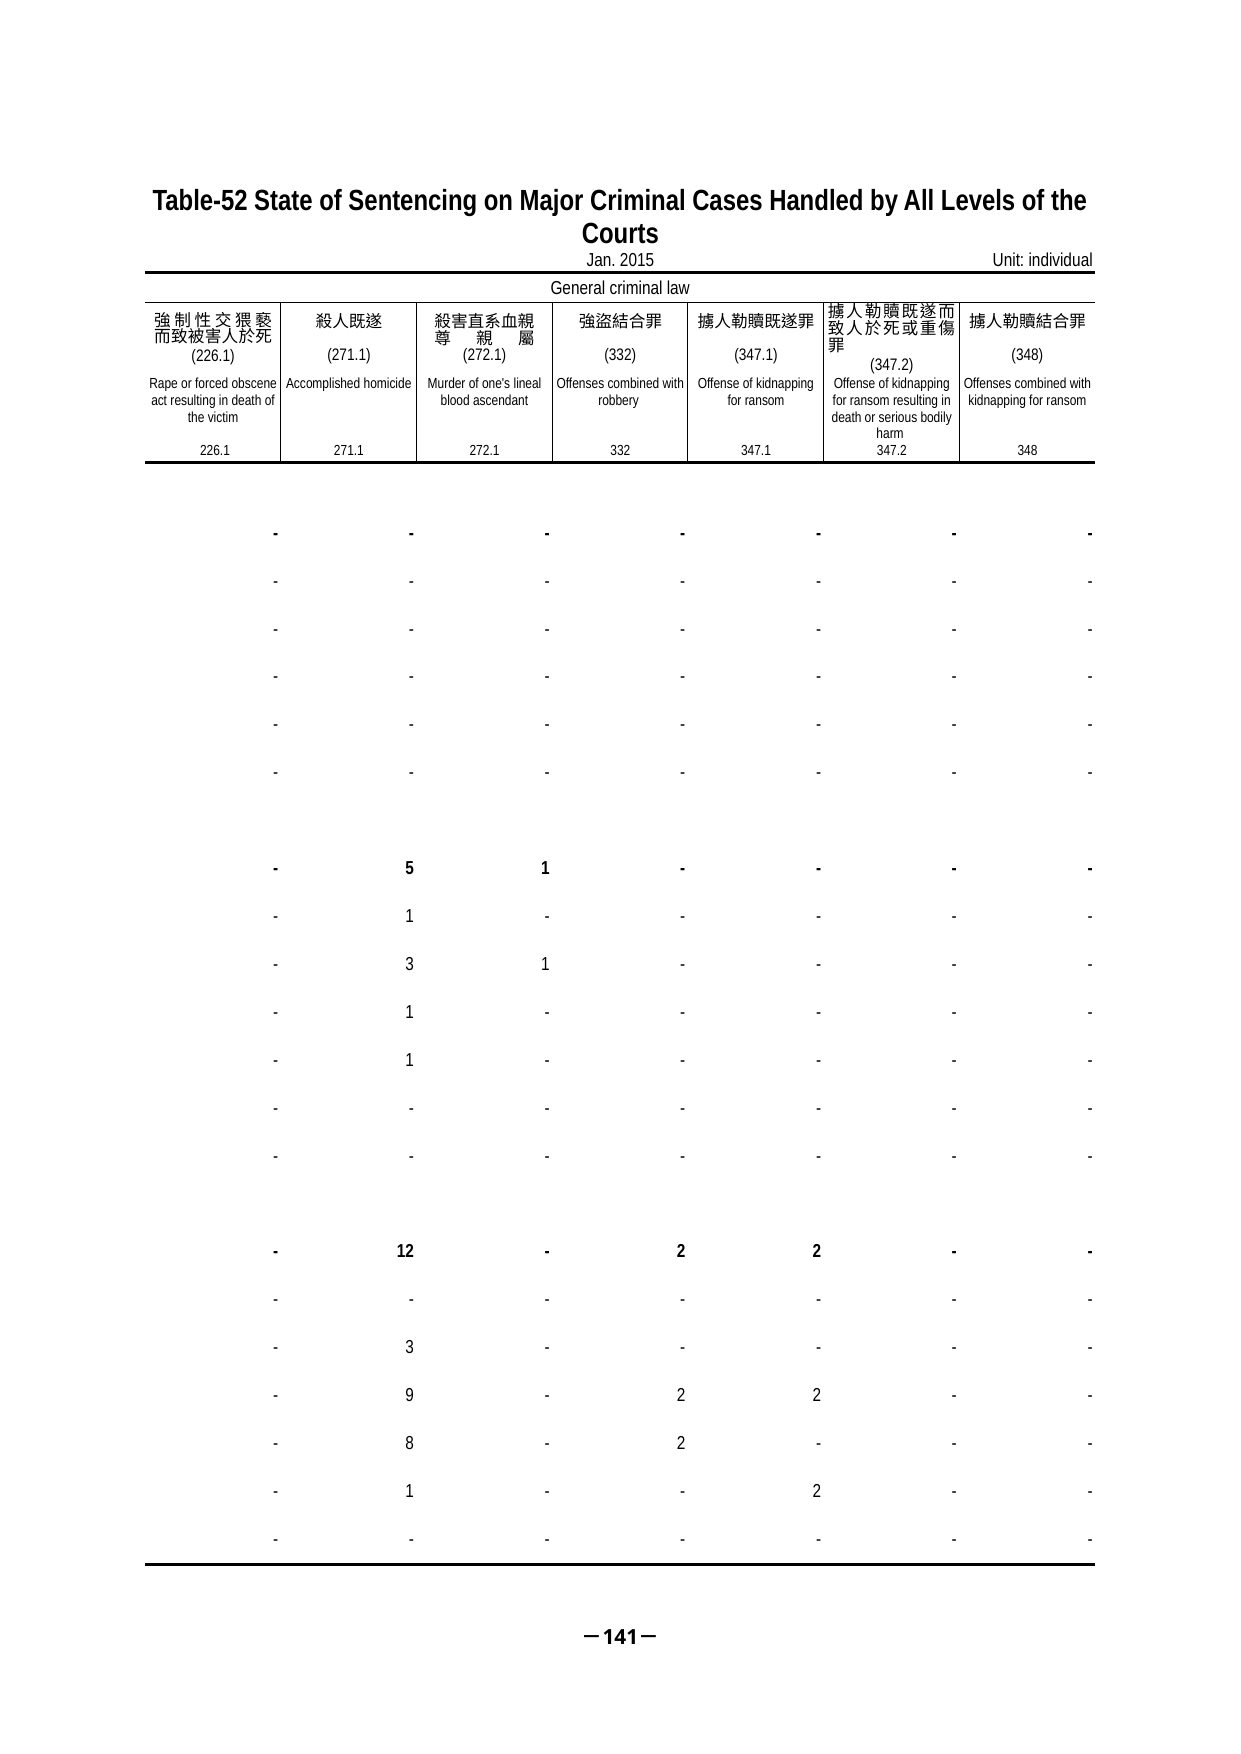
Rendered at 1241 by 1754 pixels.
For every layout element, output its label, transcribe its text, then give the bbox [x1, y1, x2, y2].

table_cell [281, 464, 416, 508]
table_cell 1 [281, 1467, 416, 1515]
table_cell - [688, 940, 824, 988]
table_cell - [688, 1323, 824, 1371]
table_cell 強制性交猥褻 而致被害人於死 (226.1) [145, 303, 280, 375]
table_cell - [824, 700, 959, 748]
table_cell - [145, 1515, 281, 1563]
table_cell - [281, 700, 416, 748]
table_cell Murder of one's lineal blood ascendant 272.1 [417, 375, 552, 458]
table_cell - [824, 1131, 959, 1179]
table_cell - [145, 1227, 281, 1275]
text Table-52 State of Sentencing on Major Criminal Cases Handled by All Levels of the Courts [148, 183, 1092, 250]
table_cell - [959, 844, 1095, 892]
table_cell - [688, 892, 824, 940]
table_cell Offenses combined with kidnapping for ransom 348 [960, 375, 1095, 458]
table_cell [552, 796, 688, 844]
table_cell - [959, 1131, 1095, 1179]
table_cell [281, 1179, 416, 1227]
table_cell - [688, 1036, 824, 1083]
table_cell 8 [281, 1419, 416, 1467]
table_cell - [959, 748, 1095, 796]
table_cell - [145, 1323, 281, 1371]
table_cell - [552, 748, 688, 796]
table_cell [145, 464, 281, 508]
table_cell - [145, 1084, 281, 1131]
table_cell - [416, 556, 552, 604]
table_cell - [145, 604, 281, 652]
table_cell - [145, 1467, 281, 1515]
table_cell - [959, 1371, 1095, 1419]
table_cell 2 [688, 1371, 824, 1419]
table_cell - [416, 892, 552, 940]
table_cell [145, 1179, 281, 1227]
table_cell - [416, 1371, 552, 1419]
table_cell - [145, 1371, 281, 1419]
table_cell - [416, 1036, 552, 1083]
table_cell [145, 796, 281, 844]
table_cell - [959, 1036, 1095, 1083]
table_cell - [824, 1323, 959, 1371]
table_cell - [688, 509, 824, 556]
table_cell - [688, 652, 824, 700]
table_cell - [416, 604, 552, 652]
table_cell 1 [416, 844, 552, 892]
table_cell - [145, 940, 281, 988]
table_cell - [416, 1467, 552, 1515]
table_cell - [145, 844, 281, 892]
table_cell [281, 796, 416, 844]
table_cell - [145, 556, 281, 604]
table_cell - [145, 988, 281, 1036]
table_cell - [959, 1515, 1095, 1563]
table_cell 1 [281, 988, 416, 1036]
table_cell - [688, 604, 824, 652]
table_cell 殺人既遂 (271.1) [281, 303, 416, 375]
table_cell - [688, 748, 824, 796]
table_cell - [552, 652, 688, 700]
table_cell - [959, 988, 1095, 1036]
table_cell [824, 796, 959, 844]
table_cell - [959, 652, 1095, 700]
table_cell 5 [281, 844, 416, 892]
table_cell [552, 464, 688, 508]
table_cell - [552, 1084, 688, 1131]
table_cell [416, 1179, 552, 1227]
table_cell Offense of kidnapping for ransom resulting in death or serious bodily harm 347.2 [824, 375, 959, 458]
table_cell [688, 1179, 824, 1227]
table_cell 擄人勒贖既遂罪 (347.1) [688, 303, 823, 375]
table_cell - [959, 892, 1095, 940]
table_cell - [688, 556, 824, 604]
table_cell [552, 1179, 688, 1227]
table_cell - [959, 700, 1095, 748]
table_cell 2 [552, 1419, 688, 1467]
table_cell 9 [281, 1371, 416, 1419]
table_cell - [416, 1131, 552, 1179]
table_cell - [959, 1084, 1095, 1131]
table_cell - [688, 1275, 824, 1323]
table_cell - [416, 1275, 552, 1323]
table_cell - [824, 940, 959, 988]
table_cell - [688, 988, 824, 1036]
table_cell - [959, 940, 1095, 988]
table_cell 2 [688, 1227, 824, 1275]
table_cell 3 [281, 940, 416, 988]
table_cell - [688, 1515, 824, 1563]
table_cell - [145, 1131, 281, 1179]
table_cell 擄人勒贖既遂而致人於死或重傷罪 (347.2) [824, 303, 959, 375]
table_cell 3 [281, 1323, 416, 1371]
table_cell - [281, 748, 416, 796]
table_cell - [959, 604, 1095, 652]
table_cell 1 [416, 940, 552, 988]
table_cell - [552, 604, 688, 652]
table_cell [959, 796, 1095, 844]
table_cell - [416, 1227, 552, 1275]
table_cell 1 [281, 892, 416, 940]
table_cell - [281, 1084, 416, 1131]
table_cell 2 [552, 1371, 688, 1419]
table_cell - [959, 1275, 1095, 1323]
table_cell [824, 464, 959, 508]
table_cell Offenses combined with robbery 332 [553, 375, 687, 458]
table_cell - [824, 1467, 959, 1515]
table_cell - [824, 604, 959, 652]
table_cell - [416, 1419, 552, 1467]
table_cell - [145, 700, 281, 748]
table_cell - [281, 604, 416, 652]
table_cell - [959, 1419, 1095, 1467]
table_cell Offense of kidnapping for ransom 347.1 [688, 375, 823, 458]
table_cell - [552, 1515, 688, 1563]
table_cell - [416, 748, 552, 796]
table_cell - [416, 988, 552, 1036]
table_cell - [145, 509, 281, 556]
table_cell - [959, 556, 1095, 604]
table_cell - [552, 844, 688, 892]
table_cell - [145, 1036, 281, 1083]
table_cell - [416, 1515, 552, 1563]
table_cell - [552, 1467, 688, 1515]
table_cell - [416, 1084, 552, 1131]
table_cell - [281, 1131, 416, 1179]
table_cell - [959, 1467, 1095, 1515]
table_cell - [824, 1084, 959, 1131]
table_cell - [824, 988, 959, 1036]
table_cell - [688, 700, 824, 748]
table_cell - [552, 892, 688, 940]
table_cell [824, 1179, 959, 1227]
table_cell - [145, 1275, 281, 1323]
table_cell - [552, 1323, 688, 1371]
table_cell [688, 796, 824, 844]
table_cell - [824, 1036, 959, 1083]
table_cell - [552, 700, 688, 748]
table_cell - [281, 652, 416, 700]
table_cell - [688, 1084, 824, 1131]
table_header General criminal law [145, 274, 1095, 302]
table_cell - [552, 556, 688, 604]
table_cell - [688, 1131, 824, 1179]
table_cell - [416, 509, 552, 556]
text Jan. 2015 Unit: individual [148, 250, 1092, 271]
table_cell - [552, 1036, 688, 1083]
table_cell - [552, 988, 688, 1036]
table_cell - [281, 556, 416, 604]
table_cell - [552, 940, 688, 988]
table_cell - [416, 1323, 552, 1371]
table_cell - [824, 892, 959, 940]
table_cell - [824, 748, 959, 796]
table_cell 擄人勒贖結合罪 (348) [960, 303, 1095, 375]
table_cell [959, 464, 1095, 508]
table_cell - [281, 509, 416, 556]
table_cell - [145, 1419, 281, 1467]
table_cell - [145, 892, 281, 940]
table_cell - [688, 844, 824, 892]
table_cell [688, 464, 824, 508]
table_cell Rape or forced obscene act resulting in death of the victim 226.1 [145, 375, 280, 458]
table_cell - [824, 1275, 959, 1323]
table_cell 強盜結合罪 (332) [553, 303, 687, 375]
table_cell - [959, 509, 1095, 556]
table_cell - [824, 1227, 959, 1275]
table_cell [959, 1179, 1095, 1227]
table_cell - [824, 652, 959, 700]
table_cell - [552, 1131, 688, 1179]
table_cell - [416, 652, 552, 700]
table_cell 12 [281, 1227, 416, 1275]
table_cell Accomplished homicide 271.1 [281, 375, 416, 458]
table_cell - [824, 1515, 959, 1563]
table_cell 2 [552, 1227, 688, 1275]
table_cell - [824, 509, 959, 556]
table_cell [416, 464, 552, 508]
table_cell - [959, 1227, 1095, 1275]
table_cell - [552, 1275, 688, 1323]
table_cell [416, 796, 552, 844]
table_cell - [688, 1419, 824, 1467]
table_cell - [824, 1419, 959, 1467]
table_cell - [281, 1515, 416, 1563]
table_cell - [959, 1323, 1095, 1371]
table_cell 1 [281, 1036, 416, 1083]
table_cell - [145, 652, 281, 700]
table_cell - [824, 844, 959, 892]
table_cell - [552, 509, 688, 556]
table_cell - [416, 700, 552, 748]
table_cell 殺害直系血親 尊親屬 (272.1) [417, 303, 552, 375]
table_cell - [824, 556, 959, 604]
table_cell - [281, 1275, 416, 1323]
table_cell - [145, 748, 281, 796]
table_cell 2 [688, 1467, 824, 1515]
table_cell - [824, 1371, 959, 1419]
